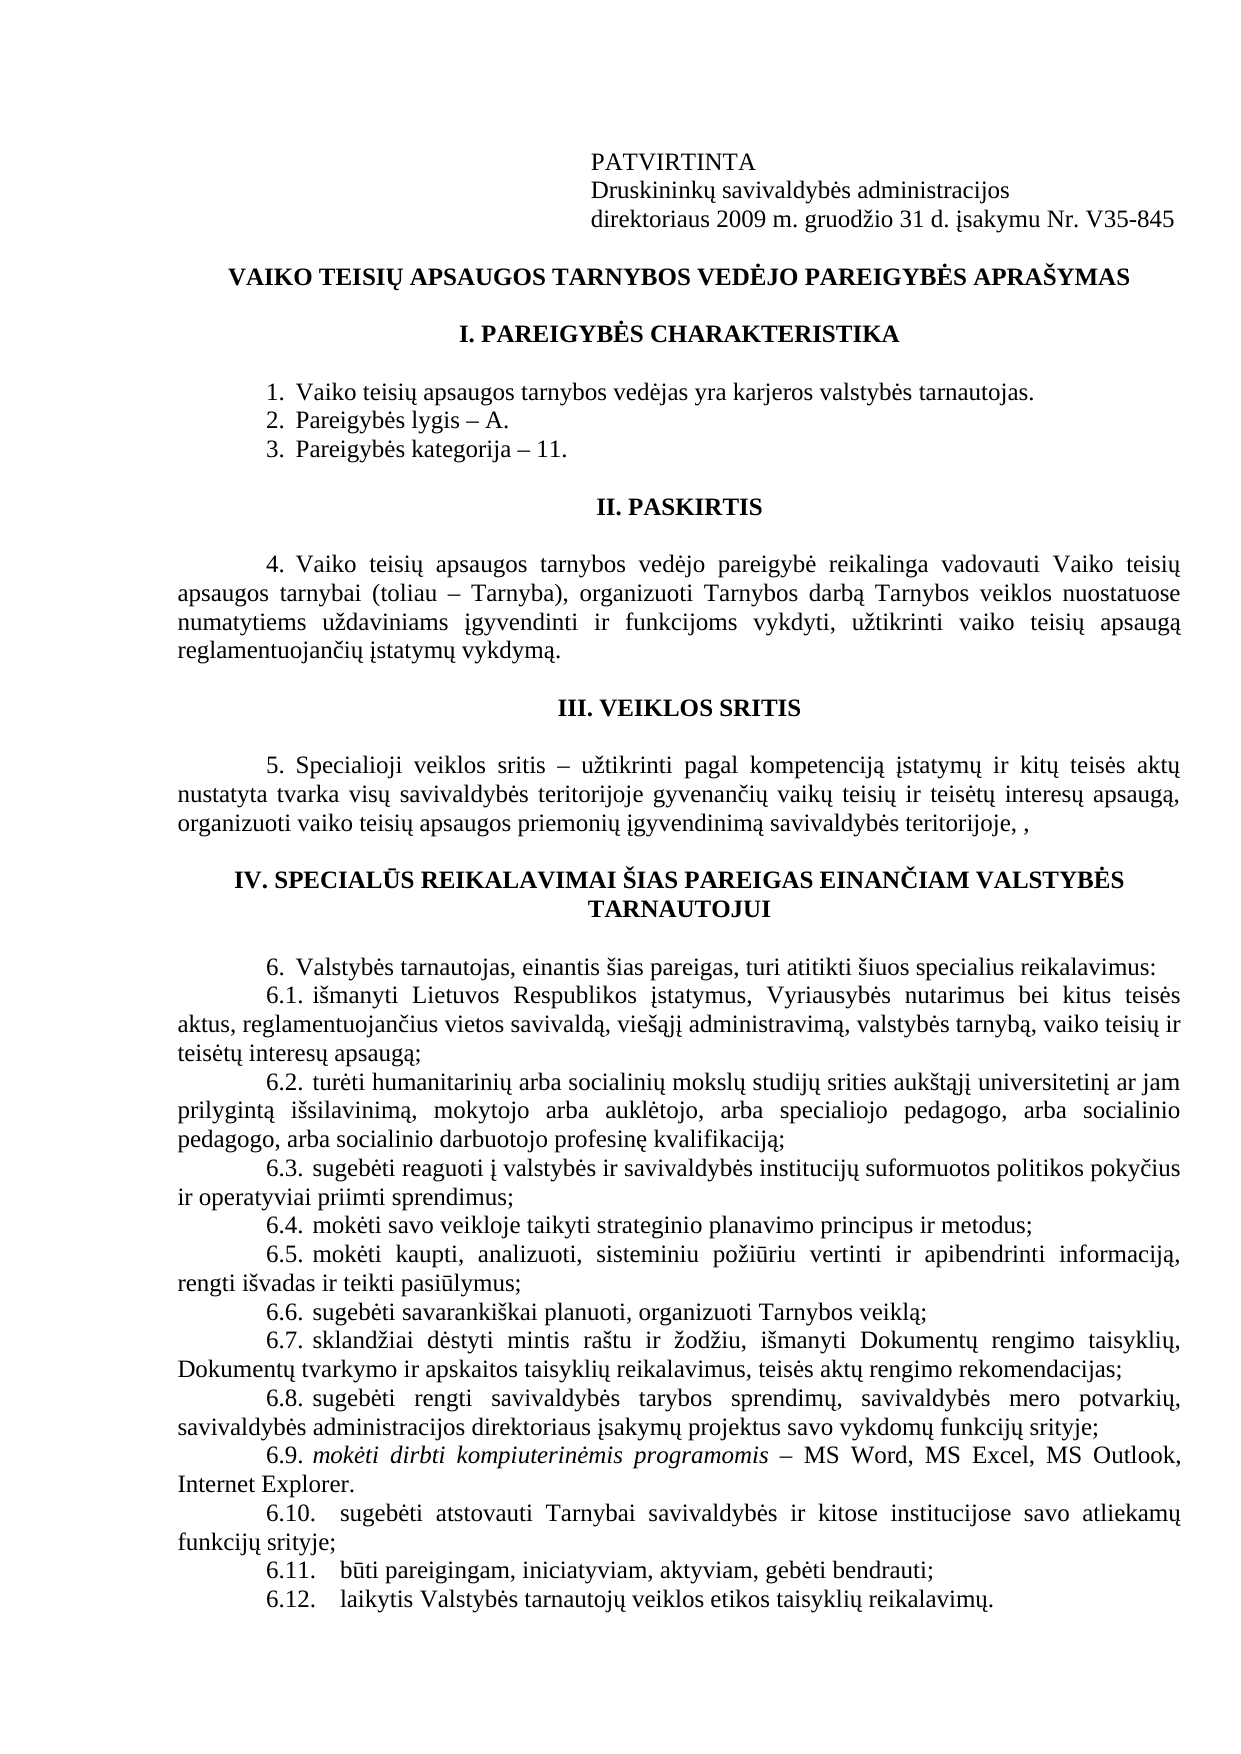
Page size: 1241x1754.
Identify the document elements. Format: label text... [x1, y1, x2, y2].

text II. PASKIRTIS [177, 492, 1181, 521]
text 6.3. sugebėti reaguoti į valstybės ir savivaldybės institucijų suformuotos politikos pokyčius ir operatyviai priimti sprendimus; [177, 1153, 1181, 1211]
text 3. Pareigybės kategorija – 11. [177, 434, 1181, 463]
text 5. Specialioji veiklos sritis – užtikrinti pagal kompetenciją įstatymų ir kitų teisės aktų nustatyta tvarka visų savivaldybės teritorijoje gyvenančių vaikų teisių ir teisėtų interesų apsaugą, organizuoti vaiko teisių apsaugos priemonių įgyvendinimą savivaldybės teritorijoje, , [177, 751, 1181, 837]
text 6.7. sklandžiai dėstyti mintis raštu ir žodžiu, išmanyti Dokumentų rengimo taisyklių, Dokumentų tvarkymo ir apskaitos taisyklių reikalavimus, teisės aktų rengimo rekomendacijas; [177, 1326, 1181, 1383]
text 6. Valstybės tarnautojas, einantis šias pareigas, turi atitikti šiuos specialius reikalavimus: [177, 952, 1181, 981]
text 4. Vaiko teisių apsaugos tarnybos vedėjo pareigybė reikalinga vadovauti Vaiko teisių apsaugos tarnybai (toliau – Tarnyba), organizuoti Tarnybos darbą Tarnybos veiklos nuostatuose numatytiems uždaviniams įgyvendinti ir funkcijoms vykdyti, užtikrinti vaiko teisių apsaugą reglamentuojančių įstatymų vykdymą. [177, 549, 1181, 664]
text direktoriaus 2009 m. gruodžio 31 d. įsakymu Nr. V35-845 [177, 204, 1181, 233]
text 6.11. būti pareigingam, iniciatyviam, aktyviam, gebėti bendrauti; [177, 1556, 1181, 1584]
text 6.6. sugebėti savarankiškai planuoti, organizuoti Tarnybos veiklą; [177, 1297, 1181, 1326]
text 1. Vaiko teisių apsaugos tarnybos vedėjas yra karjeros valstybės tarnautojas. [177, 377, 1181, 406]
text 6.12. laikytis Valstybės tarnautojų veiklos etikos taisyklių reikalavimų. [177, 1584, 1181, 1613]
text 6.5. mokėti kaupti, analizuoti, sisteminiu požiūriu vertinti ir apibendrinti informaciją, rengti išvadas ir teikti pasiūlymus; [177, 1239, 1181, 1297]
text 6.8. sugebėti rengti savivaldybės tarybos sprendimų, savivaldybės mero potvarkių, savivaldybės administracijos direktoriaus įsakymų projektus savo vykdomų funkcijų srityje; [177, 1383, 1181, 1441]
text IV. SPECIALŪS REIKALAVIMAI ŠIAS PAREIGAS EINANČIAM VALSTYBĖS TARNAUTOJUI [177, 866, 1181, 923]
text 2. Pareigybės lygis – A. [177, 406, 1181, 434]
text Druskininkų savivaldybės administracijos [177, 176, 1181, 204]
text 6.4. mokėti savo veikloje taikyti strateginio planavimo principus ir metodus; [177, 1211, 1181, 1239]
text 6.10. sugebėti atstovauti Tarnybai savivaldybės ir kitose institucijose savo atliekamų funkcijų srityje; [177, 1498, 1181, 1556]
text VAIKO TEISIŲ APSAUGOS TARNYBOS VEDĖJO PAREIGYBĖS APRAŠYMAS [177, 262, 1181, 291]
text 6.9. mokėti dirbti kompiuterinėmis programomis – MS Word, MS Excel, MS Outlook, Internet Explorer. [177, 1441, 1181, 1498]
text 6.2. turėti humanitarinių arba socialinių mokslų studijų srities aukštąjį universitetinį ar jam prilygintą išsilavinimą, mokytojo arba auklėtojo, arba specialiojo pedagogo, arba socialinio pedagogo, arba socialinio darbuotojo profesinę kvalifikaciją; [177, 1067, 1181, 1153]
text 6.1. išmanyti Lietuvos Respublikos įstatymus, Vyriausybės nutarimus bei kitus teisės aktus, reglamentuojančius vietos savivaldą, viešąjį administravimą, valstybės tarnybą, vaiko teisių ir teisėtų interesų apsaugą; [177, 981, 1181, 1067]
text I. PAREIGYBĖS CHARAKTERISTIKA [177, 319, 1181, 348]
text PATVIRTINTA [177, 147, 1181, 176]
text III. VEIKLOS SRITIS [177, 693, 1181, 722]
